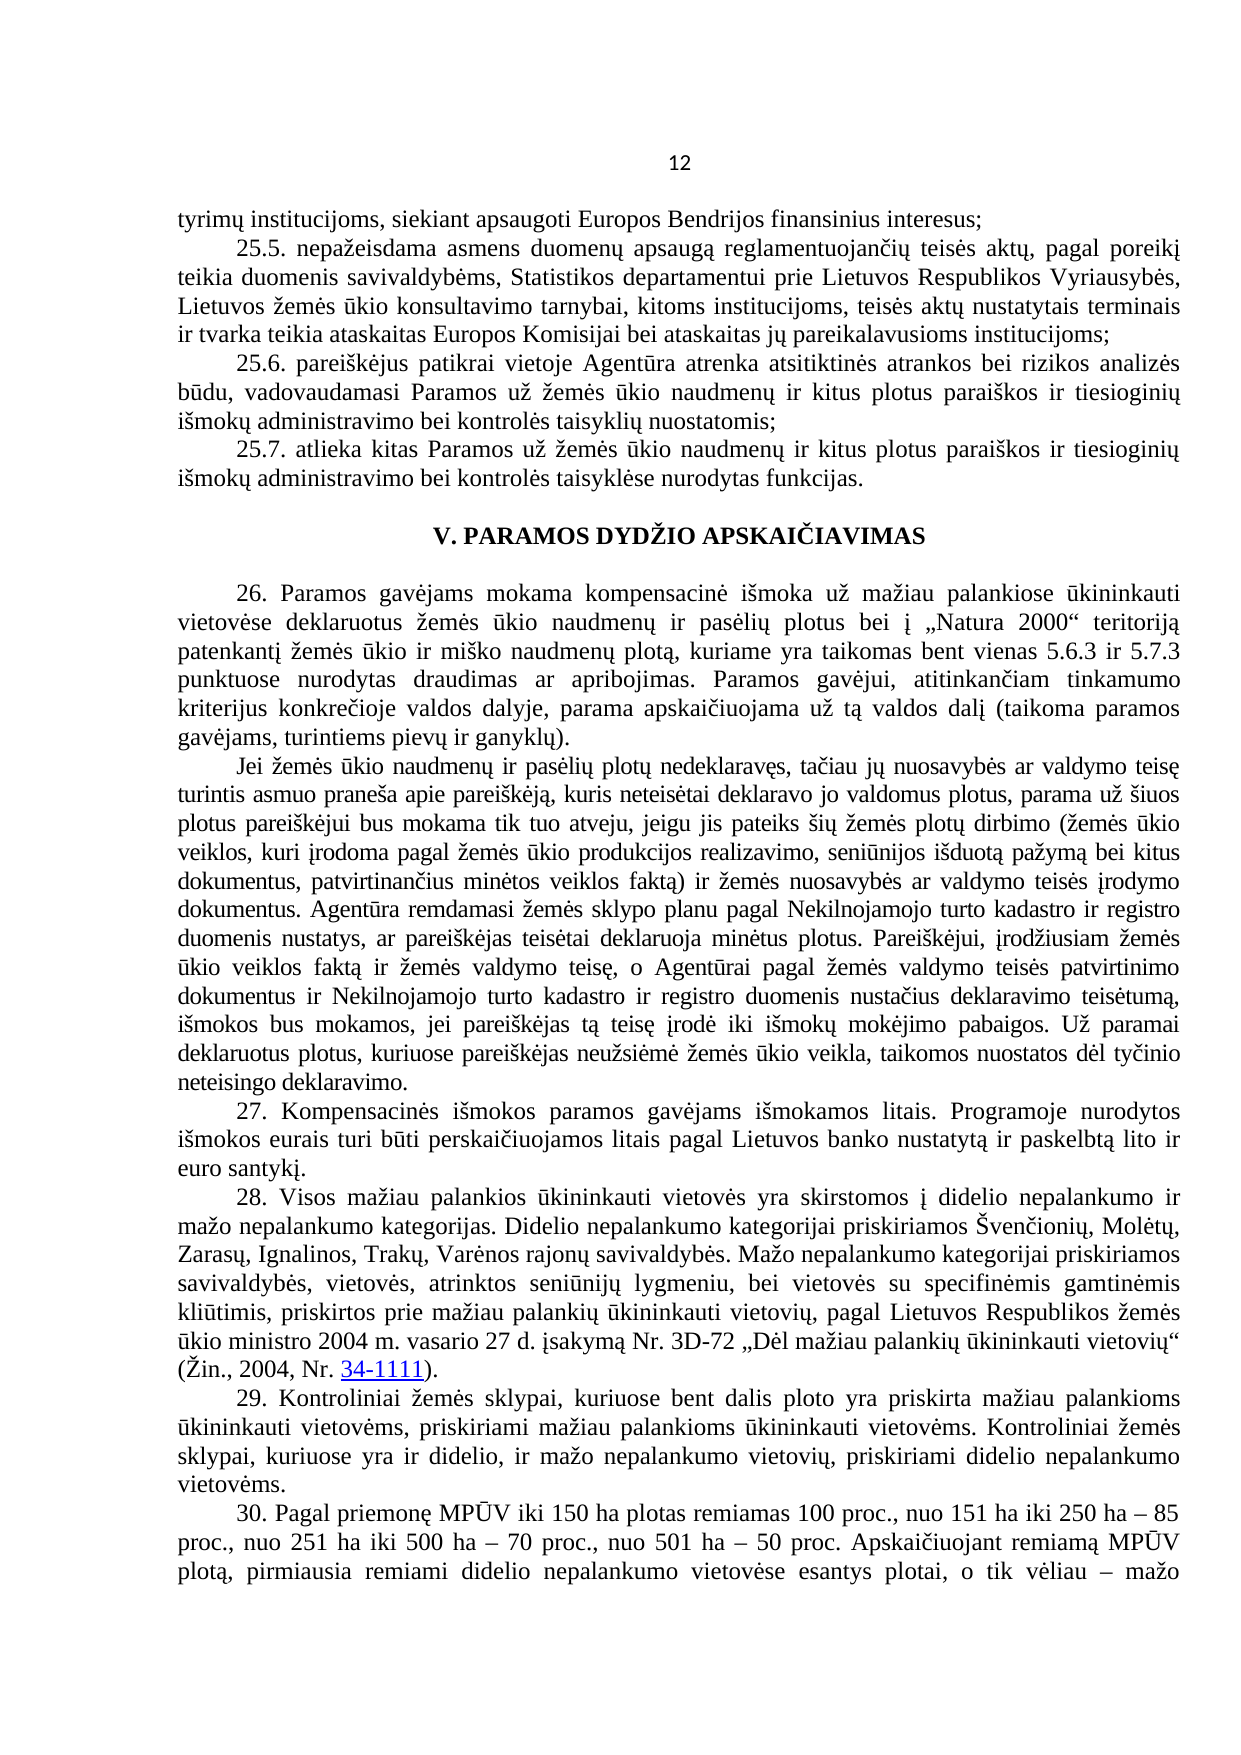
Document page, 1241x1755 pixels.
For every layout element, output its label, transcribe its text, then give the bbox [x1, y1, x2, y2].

text 30. Pagal priemonę MPŪV iki 150 ha plotas remiamas 100 proc., nuo 151 ha iki 250 ha – 85 proc., nuo 251 ha iki 500 ha – 70 proc., nuo 501 ha – 50 proc. Apskaičiuojant remiamą MPŪV plotą, pirmiausia remiami didelio nepalankumo vietovėse esantys plotai, o tik vėliau – mažo [177, 1498, 1181, 1584]
text 25.7. atlieka kitas Paramos už žemės ūkio naudmenų ir kitus plotus paraiškos ir tiesioginių išmokų administravimo bei kontrolės taisyklėse nurodytas funkcijas. [177, 434, 1181, 492]
text V. PARAMOS DYDŽIO APSKAIČIAVIMAS [177, 521, 1181, 549]
text Jei žemės ūkio naudmenų ir pasėlių plotų nedeklaravęs, tačiau jų nuosavybės ar valdymo teisę turintis asmuo praneša apie pareiškėją, kuris neteisėtai deklaravo jo valdomus plotus, parama už šiuos plotus pareiškėjui bus mokama tik tuo atveju, jeigu jis pateiks šių žemės plotų dirbimo (žemės ūkio veiklos, kuri įrodoma pagal žemės ūkio produkcijos realizavimo, seniūnijos išduotą pažymą bei kitus dokumentus, patvirtinančius minėtos veiklos faktą) ir žemės nuosavybės ar valdymo teisės įrodymo dokumentus. Agentūra remdamasi žemės sklypo planu pagal Nekilnojamojo turto kadastro ir registro duomenis nustatys, ar pareiškėjas teisėtai deklaruoja minėtus plotus. Pareiškėjui, įrodžiusiam žemės ūkio veiklos faktą ir žemės valdymo teisę, o Agentūrai pagal žemės valdymo teisės patvirtinimo dokumentus ir Nekilnojamojo turto kadastro ir registro duomenis nustačius deklaravimo teisėtumą, išmokos bus mokamos, jei pareiškėjas tą teisę įrodė iki išmokų mokėjimo pabaigos. Už paramai deklaruotus plotus, kuriuose pareiškėjas neužsiėmė žemės ūkio veikla, taikomos nuostatos dėl tyčinio neteisingo deklaravimo. [177, 751, 1181, 1096]
text 25.6. pareiškėjus patikrai vietoje Agentūra atrenka atsitiktinės atrankos bei rizikos analizės būdu, vadovaudamasi Paramos už žemės ūkio naudmenų ir kitus plotus paraiškos ir tiesioginių išmokų administravimo bei kontrolės taisyklių nuostatomis; [177, 348, 1181, 434]
text tyrimų institucijoms, siekiant apsaugoti Europos Bendrijos finansinius interesus; [177, 204, 1181, 233]
text 28. Visos mažiau palankios ūkininkauti vietovės yra skirstomos į didelio nepalankumo ir mažo nepalankumo kategorijas. Didelio nepalankumo kategorijai priskiriamos Švenčionių, Molėtų, Zarasų, Ignalinos, Trakų, Varėnos rajonų savivaldybės. Mažo nepalankumo kategorijai priskiriamos savivaldybės, vietovės, atrinktos seniūnijų lygmeniu, bei vietovės su specifinėmis gamtinėmis kliūtimis, priskirtos prie mažiau palankių ūkininkauti vietovių, pagal Lietuvos Respublikos žemės ūkio ministro 2004 m. vasario 27 d. įsakymą Nr. 3D-72 „Dėl mažiau palankių ūkininkauti vietovių“ (Žin., 2004, Nr. 34-1111). [177, 1182, 1181, 1383]
text 27. Kompensacinės išmokos paramos gavėjams išmokamos litais. Programoje nurodytos išmokos eurais turi būti perskaičiuojamos litais pagal Lietuvos banko nustatytą ir paskelbtą lito ir euro santykį. [177, 1096, 1181, 1182]
text 29. Kontroliniai žemės sklypai, kuriuose bent dalis ploto yra priskirta mažiau palankioms ūkininkauti vietovėms, priskiriami mažiau palankioms ūkininkauti vietovėms. Kontroliniai žemės sklypai, kuriuose yra ir didelio, ir mažo nepalankumo vietovių, priskiriami didelio nepalankumo vietovėms. [177, 1383, 1181, 1498]
text 25.5. nepažeisdama asmens duomenų apsaugą reglamentuojančių teisės aktų, pagal poreikį teikia duomenis savivaldybėms, Statistikos departamentui prie Lietuvos Respublikos Vyriausybės, Lietuvos žemės ūkio konsultavimo tarnybai, kitoms institucijoms, teisės aktų nustatytais terminais ir tvarka teikia ataskaitas Europos Komisijai bei ataskaitas jų pareikalavusioms institucijoms; [177, 233, 1181, 348]
text 26. Paramos gavėjams mokama kompensacinė išmoka už mažiau palankiose ūkininkauti vietovėse deklaruotus žemės ūkio naudmenų ir pasėlių plotus bei į „Natura 2000“ teritoriją patenkantį žemės ūkio ir miško naudmenų plotą, kuriame yra taikomas bent vienas 5.6.3 ir 5.7.3 punktuose nurodytas draudimas ar apribojimas. Paramos gavėjui, atitinkančiam tinkamumo kriterijus konkrečioje valdos dalyje, parama apskaičiuojama už tą valdos dalį (taikoma paramos gavėjams, turintiems pievų ir ganyklų). [177, 578, 1181, 751]
